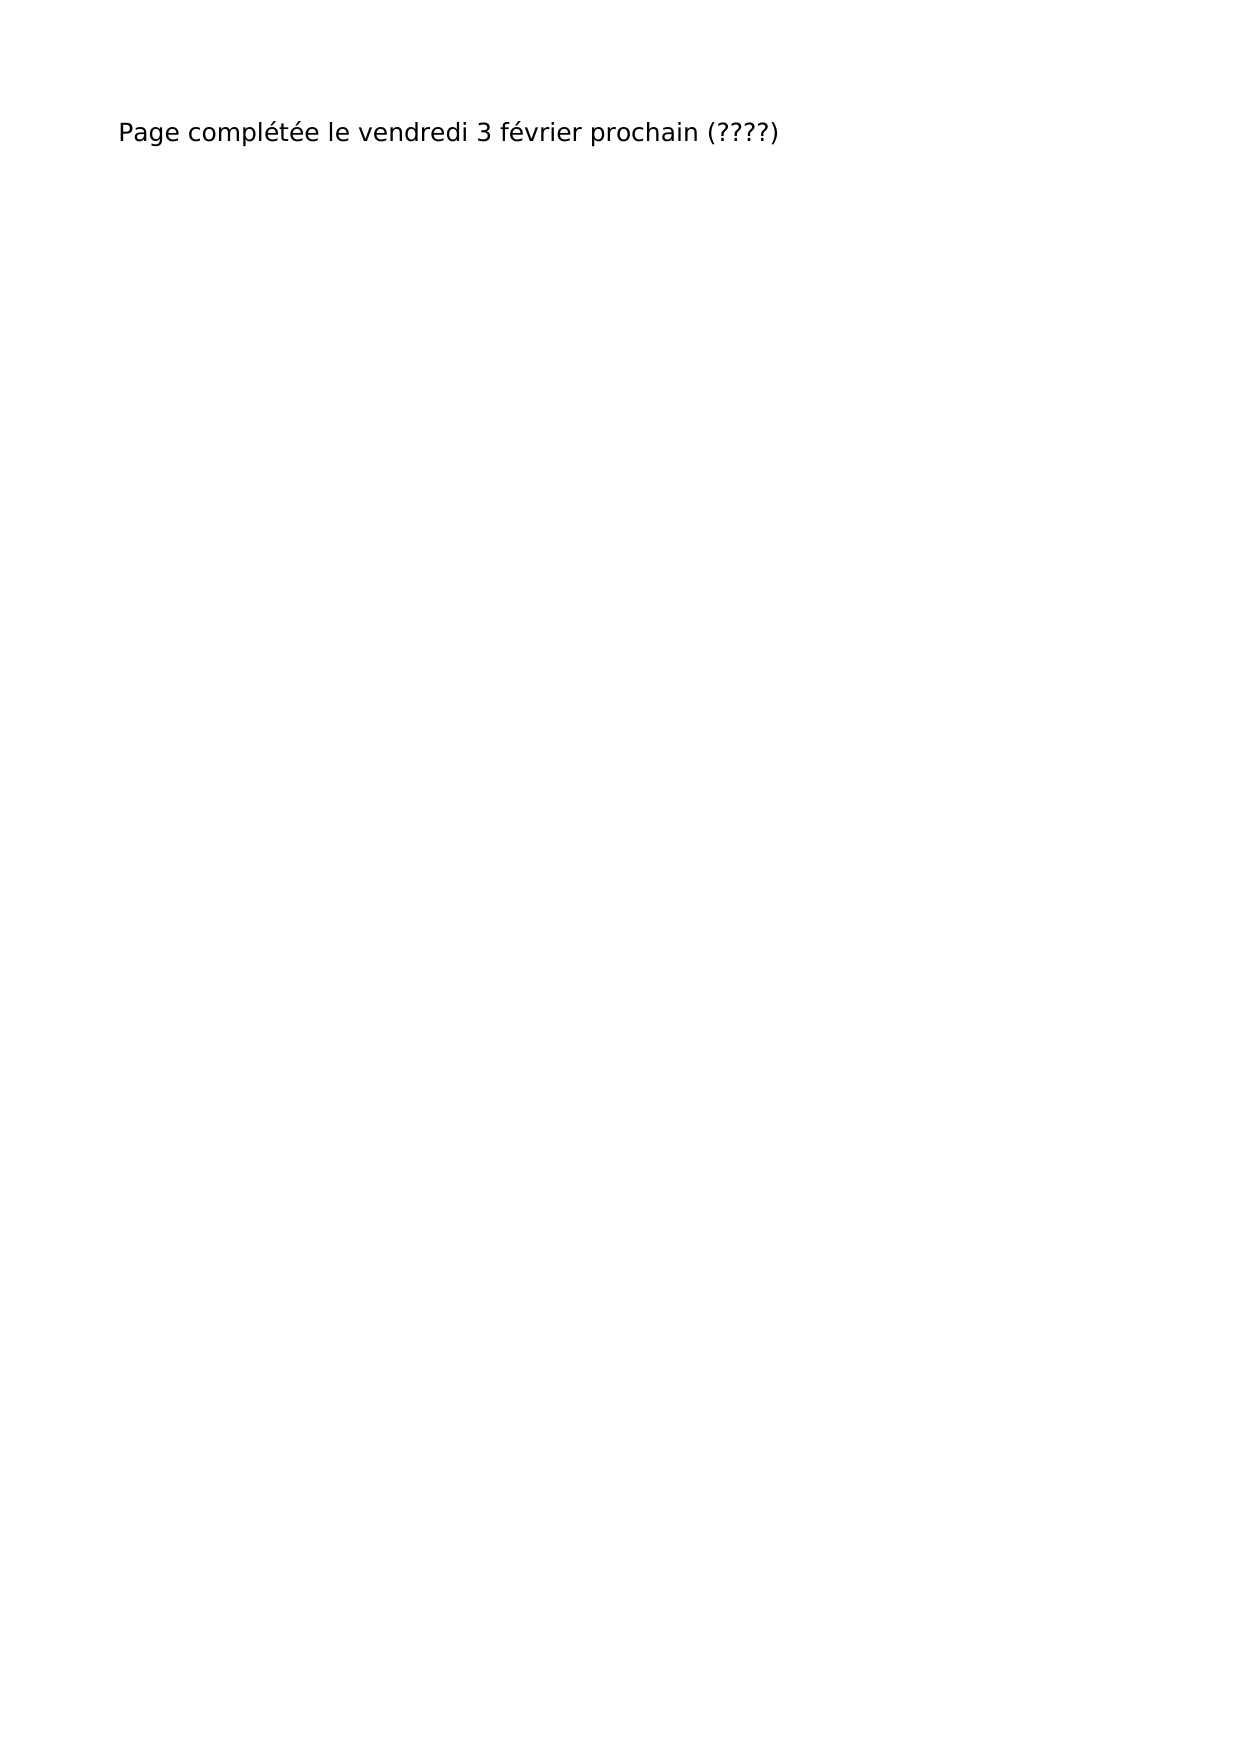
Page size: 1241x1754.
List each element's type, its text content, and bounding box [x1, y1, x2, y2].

text Page complétée le vendredi 3 février prochain (????) [118, 118, 1122, 147]
